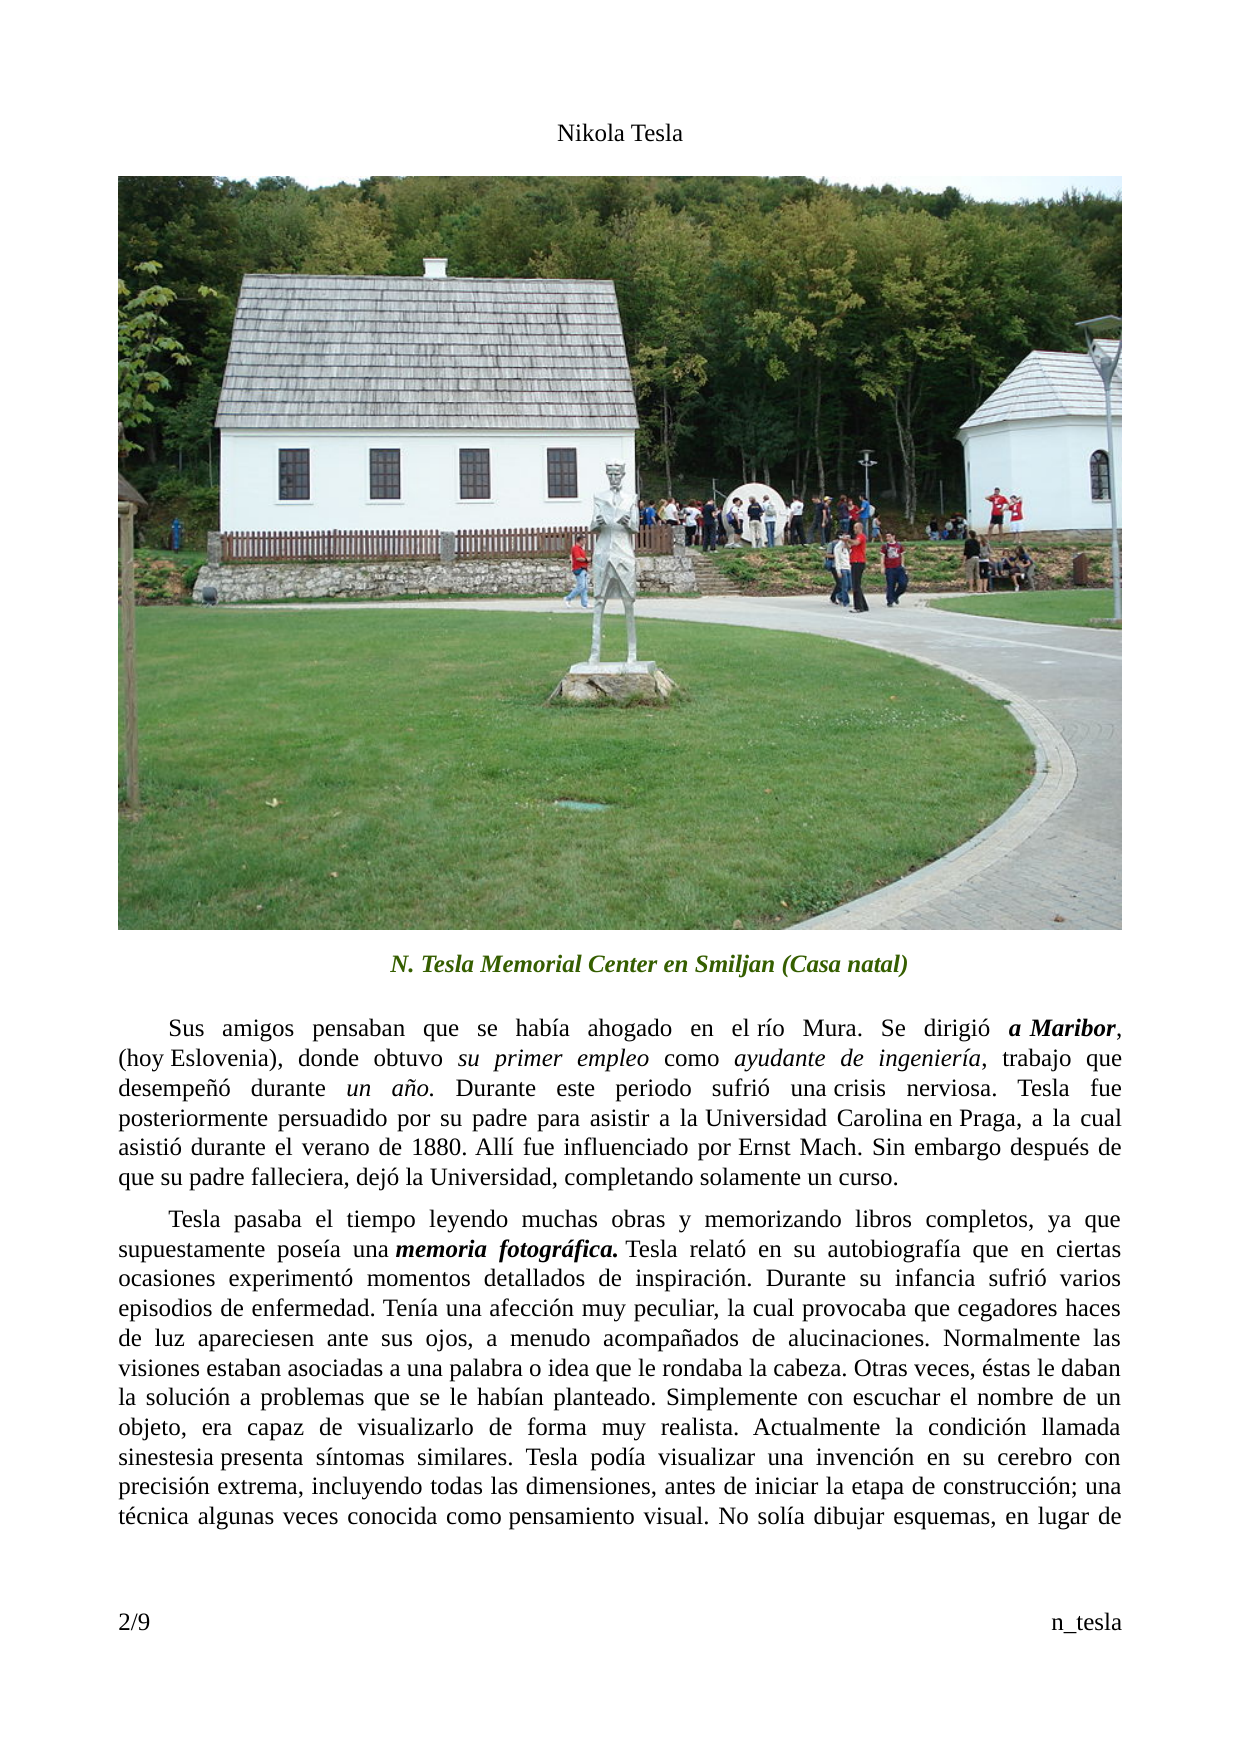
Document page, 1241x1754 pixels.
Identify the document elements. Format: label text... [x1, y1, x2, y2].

text Tesla pasaba el tiempo leyendo muchas obras y memorizando libros completos, ya que supuestamente poseía una memoria fotográfica. Tesla relató en su autobiografía que en ciertas ocasiones experimentó momentos detallados de inspiración. Durante su infancia sufrió varios episodios de enfermedad. Tenía una afección muy peculiar, la cual provocaba que cegadores haces de luz apareciesen ante sus ojos, a menudo acompañados de alucinaciones. Normalmente las visiones estaban asociadas a una palabra o idea que le rondaba la cabeza. Otras veces, éstas le daban la solución a problemas que se le habían planteado. Simplemente con escuchar el nombre de un objeto, era capaz de visualizarlo de forma muy realista. Actualmente la condición llamada sinestesia presenta síntomas similares. Tesla podía visualizar una invención en su cerebro con precisión extrema, incluyendo todas las dimensiones, antes de iniciar la etapa de construcción; una técnica algunas veces conocida como pensamiento visual. No solía dibujar esquemas, en lugar de [118, 1203, 1122, 1530]
text Sus amigos pensaban que se había ahogado en el río Mura. Se dirigió a Maribor, (hoy Eslovenia), donde obtuvo su primer empleo como ayudante de ingeniería, trabajo que desempeñó durante un año. Durante este periodo sufrió una crisis nerviosa. Tesla fue posteriormente persuadido por su padre para asistir a la Universidad Carolina en Praga, a la cual asistió durante el verano de 1880. Allí fue influenciado por Ernst Mach. Sin embargo después de que su padre falleciera, dejó la Universidad, completando solamente un curso. [118, 1013, 1122, 1191]
picture [118, 176, 1122, 930]
